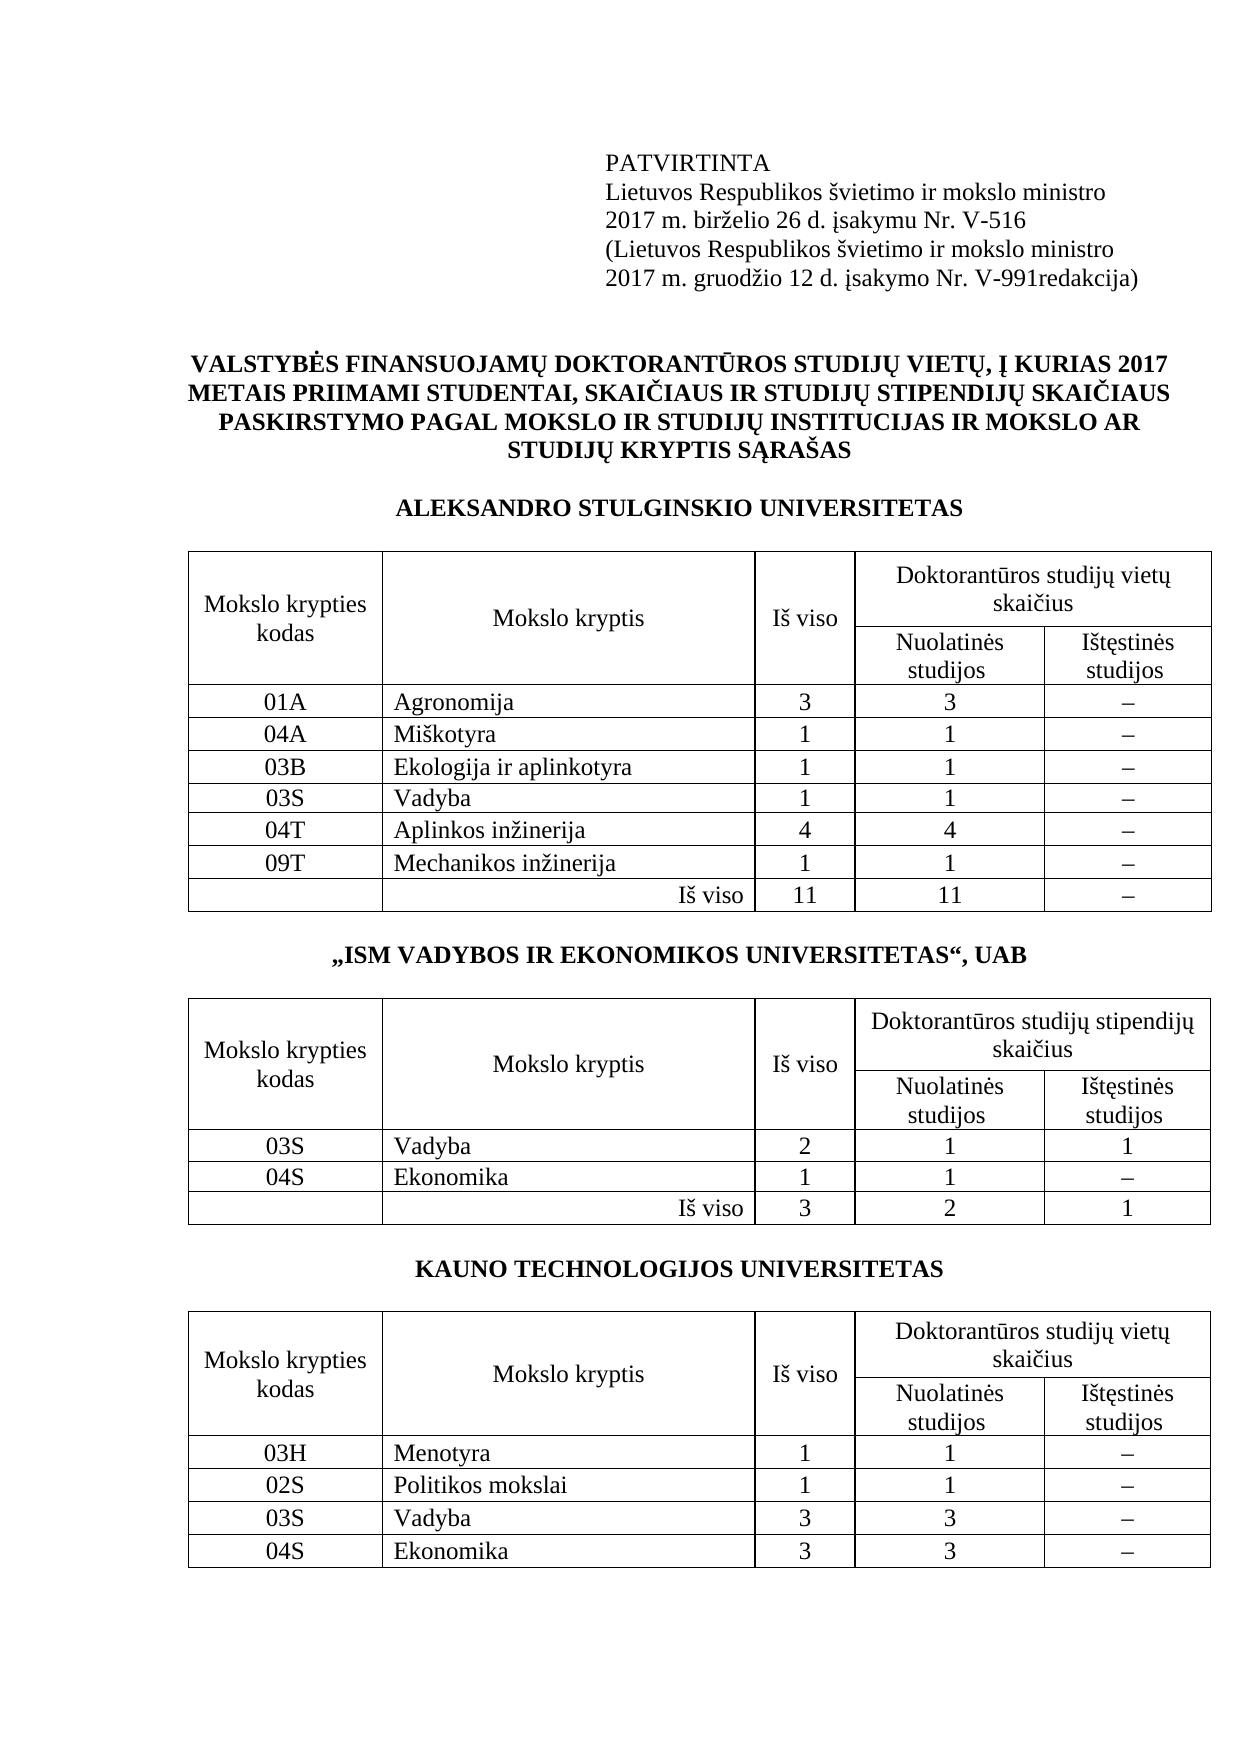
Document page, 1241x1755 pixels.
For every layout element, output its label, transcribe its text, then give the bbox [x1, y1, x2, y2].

table_header Mokslo kryptis [383, 552, 754, 684]
text ALEKSANDRO STULGINSKIO UNIVERSITETAS [177, 493, 1182, 522]
table_header Doktorantūros studijų vietų skaičius [856, 1312, 1210, 1377]
table_cell Nuolatinės studijos [856, 1071, 1044, 1128]
table_cell 1 [856, 1162, 1044, 1191]
table_cell Ekonomika [383, 1162, 754, 1191]
table_cell – [1045, 1535, 1210, 1567]
table_cell – [1045, 879, 1211, 911]
table_cell 3 [756, 1535, 854, 1567]
table_cell 1 [756, 784, 854, 812]
table_cell [189, 879, 382, 911]
table_cell Vadyba [383, 1130, 754, 1161]
table_cell 1 [856, 718, 1044, 750]
table_cell – [1045, 1436, 1210, 1468]
table_cell Ekonomika [383, 1535, 754, 1567]
table_header Mokslo krypties kodas [189, 552, 382, 684]
table_cell Ištęstinės studijos [1045, 1071, 1210, 1128]
table_cell Agronomija [383, 685, 754, 717]
table_cell Miškotyra [383, 718, 754, 750]
table_cell 1 [856, 1130, 1044, 1161]
table_cell – [1045, 846, 1211, 878]
table_header Doktorantūros studijų vietų skaičius [856, 552, 1211, 626]
table_cell Iš viso [383, 1192, 754, 1224]
table_cell Ištęstinės studijos [1045, 1378, 1210, 1435]
table_cell 3 [756, 1192, 854, 1224]
table_cell 4 [756, 813, 854, 845]
text 2017 m. birželio 26 d. įsakymu Nr. V-516 [605, 206, 1182, 234]
table_cell 3 [756, 1502, 854, 1534]
table_cell Nuolatinės studijos [856, 1378, 1044, 1435]
table_cell Politikos mokslai [383, 1469, 754, 1501]
table_cell 3 [756, 685, 854, 717]
table_cell 3 [856, 1502, 1044, 1534]
text Lietuvos Respublikos švietimo ir mokslo ministro [312, 177, 1182, 206]
table_cell – [1045, 1502, 1210, 1534]
table_cell 1 [1045, 1192, 1210, 1224]
table_cell – [1045, 718, 1211, 750]
text 2017 m. gruodžio 12 d. įsakymo Nr. V-991redakcija) [605, 263, 1182, 292]
table_cell 03S [189, 1130, 382, 1161]
table_cell 3 [856, 685, 1044, 717]
table_cell 1 [856, 846, 1044, 878]
table_cell 04S [189, 1535, 382, 1567]
table_cell Nuolatinės studijos [856, 627, 1044, 684]
table_cell Mechanikos inžinerija [383, 846, 754, 878]
table_cell – [1045, 1162, 1210, 1191]
table_cell – [1045, 813, 1211, 845]
table_cell 03S [189, 1502, 382, 1534]
table_cell – [1045, 751, 1211, 782]
table_cell 4 [856, 813, 1044, 845]
table_cell 1 [756, 1436, 854, 1468]
table_cell 03H [189, 1436, 382, 1468]
text PATVIRTINTA [312, 148, 1182, 177]
text VALSTYBĖS FINANSUOJAMŲ DOKTORANTŪROS STUDIJŲ VIETŲ, Į KURIAS 2017 METAIS PRIIMAMI STUDENTAI, SKAIČIAUS IR STUDIJŲ STIPENDIJŲ SKAIČIAUS PASKIRSTYMO PAGAL MOKSLO IR STUDIJŲ INSTITUCIJAS IR MOKSLO AR STUDIJŲ KRYPTIS SĄRAŠAS [177, 349, 1182, 464]
table_cell 11 [756, 879, 854, 911]
text KAUNO TECHNOLOGIJOS UNIVERSITETAS [177, 1254, 1182, 1282]
table_cell 04T [189, 813, 382, 845]
table_cell Aplinkos inžinerija [383, 813, 754, 845]
table_cell 1 [756, 751, 854, 782]
table_cell – [1045, 784, 1211, 812]
text „ISM VADYBOS IR EKONOMIKOS UNIVERSITETAS“, UAB [177, 941, 1182, 969]
table_header Mokslo krypties kodas [189, 999, 382, 1128]
table_cell 1 [856, 1436, 1044, 1468]
table_cell 01A [189, 685, 382, 717]
table_cell [189, 1192, 382, 1224]
table_cell 1 [756, 1469, 854, 1501]
table_cell 1 [856, 1469, 1044, 1501]
table_cell Vadyba [383, 1502, 754, 1534]
table_cell 03B [189, 751, 382, 782]
table_cell 1 [756, 718, 854, 750]
text (Lietuvos Respublikos švietimo ir mokslo ministro [605, 234, 1182, 263]
table_cell 1 [856, 751, 1044, 782]
table_header Mokslo kryptis [383, 1312, 754, 1435]
table_header Mokslo kryptis [383, 999, 754, 1128]
table_cell 2 [756, 1130, 854, 1161]
table_cell – [1045, 1469, 1210, 1501]
table_cell Iš viso [383, 879, 754, 911]
table_cell 04S [189, 1162, 382, 1191]
table_cell 03S [189, 784, 382, 812]
table_cell Vadyba [383, 784, 754, 812]
table_cell Menotyra [383, 1436, 754, 1468]
table_cell 11 [856, 879, 1044, 911]
table_cell 2 [856, 1192, 1044, 1224]
table_cell 1 [756, 1162, 854, 1191]
table_cell 3 [856, 1535, 1044, 1567]
table_header Mokslo krypties kodas [189, 1312, 382, 1435]
table_cell – [1045, 685, 1211, 717]
table_header Iš viso [756, 552, 854, 684]
table_cell 02S [189, 1469, 382, 1501]
table_cell 1 [1045, 1130, 1210, 1161]
table_header Iš viso [756, 999, 854, 1128]
table_header Doktorantūros studijų stipendijų skaičius [856, 999, 1210, 1070]
table_cell 1 [856, 784, 1044, 812]
table_header Iš viso [756, 1312, 854, 1435]
table_cell 04A [189, 718, 382, 750]
table_cell 09T [189, 846, 382, 878]
table_cell Ekologija ir aplinkotyra [383, 751, 754, 782]
table_cell 1 [756, 846, 854, 878]
table_cell Ištęstinės studijos [1045, 627, 1211, 684]
